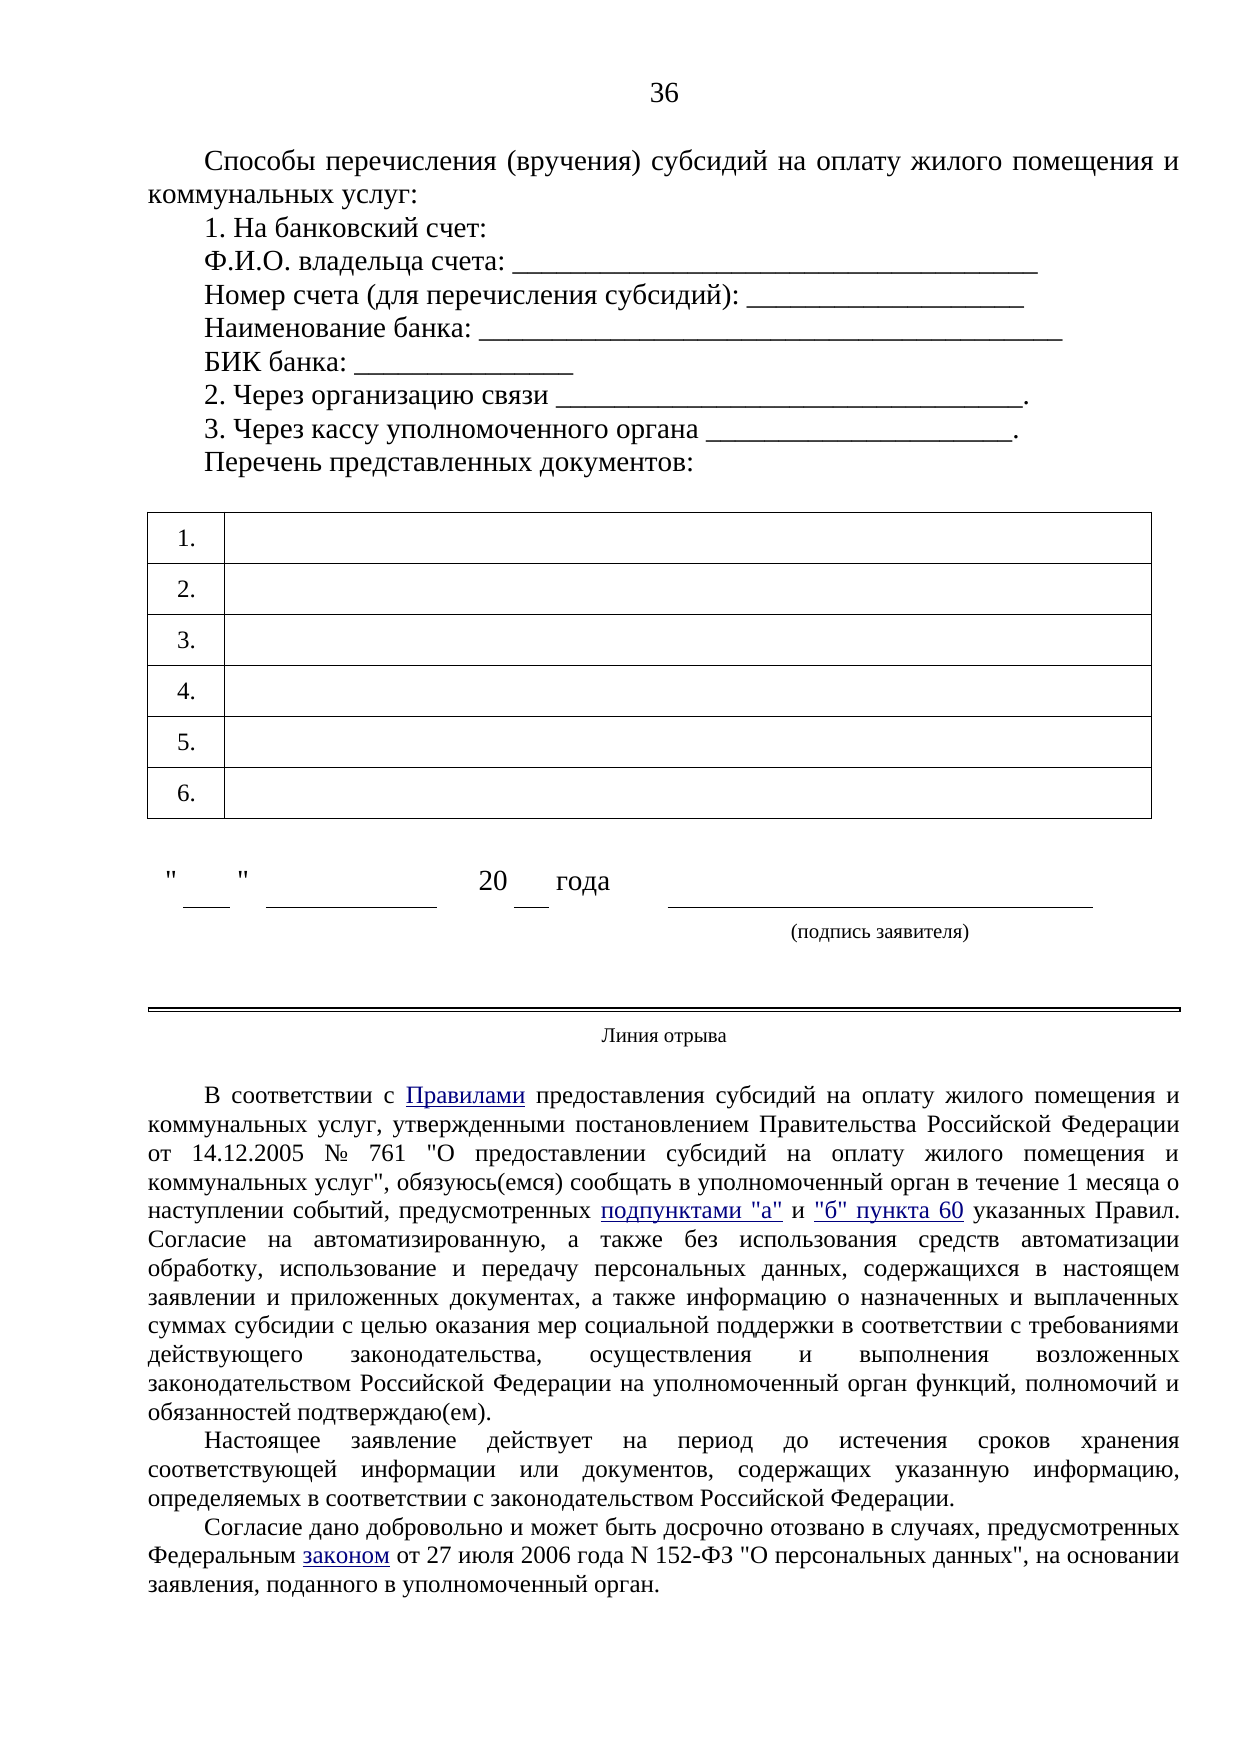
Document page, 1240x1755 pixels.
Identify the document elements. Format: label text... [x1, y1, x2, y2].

text Способы перечисления (вручения) субсидий на оплату жилого помещения и коммунальных услуг: [148, 143, 1181, 210]
table_cell [225, 768, 1151, 818]
table_header [632, 853, 667, 907]
table_header " [148, 853, 183, 907]
table_cell (подпись заявителя) [668, 908, 1093, 963]
table_cell [225, 717, 1151, 767]
table_header [225, 513, 1151, 563]
table_header [668, 853, 1093, 907]
table_cell [632, 907, 667, 963]
table_header [514, 853, 549, 907]
text Перечень представленных документов: [148, 444, 1181, 478]
text 1. На банковский счет: [148, 210, 1181, 243]
table_cell [225, 666, 1151, 716]
table_header [183, 853, 230, 907]
text 2. Через организацию связи ________________________________. [148, 377, 1181, 411]
table_cell 4. [148, 666, 224, 716]
text Наименование банка: ________________________________________ [148, 310, 1181, 344]
table_cell [225, 615, 1151, 665]
table_cell [148, 907, 632, 963]
table_cell 6. [148, 768, 224, 818]
table_header [266, 853, 437, 907]
text Согласие дано добровольно и может быть досрочно отозвано в случаях, предусмотренных Федеральным законом от 27 июля 2006 года N 152-ФЗ "О персональных данных", на основании заявления, поданного в уполномоченный орган. [148, 1512, 1181, 1598]
text Линия отрыва [148, 1023, 1181, 1047]
table_header 20 [437, 853, 514, 907]
table_header 1. [148, 513, 224, 563]
text Настоящее заявление действует на период до истечения сроков хранения соответствующей информации или документов, содержащих указанную информацию, определяемых в соответствии с законодательством Российской Федерации. [148, 1426, 1181, 1512]
table_cell 3. [148, 615, 224, 665]
table_header года [549, 853, 632, 907]
text В соответствии с Правилами предоставления субсидий на оплату жилого помещения и коммунальных услуг, утвержденными постановлением Правительства Российской Федерации от 14.12.2005 № 761 "О предоставлении субсидий на оплату жилого помещения и коммунальных услуг", обязуюсь(емся) сообщать в уполномоченный орган в течение 1 месяца о наступлении событий, предусмотренных подпунктами "а" и "б" пункта 60 указанных Правил. Согласие на автоматизированную, а также без использования средств автоматизации обработку, использование и передачу персональных данных, содержащихся в настоящем заявлении и приложенных документах, а также информацию о назначенных и выплаченных суммах субсидии с целью оказания мер социальной поддержки в соответствии с требованиями действующего законодательства, осуществления и выполнения возложенных законодательством Российской Федерации на уполномоченный орган функций, полномочий и обязанностей подтверждаю(ем). [148, 1081, 1181, 1426]
table_cell 2. [148, 564, 224, 614]
table_cell 5. [148, 717, 224, 767]
text Ф.И.О. владельца счета: ____________________________________ [148, 243, 1181, 277]
table_header " [230, 853, 266, 907]
table_cell [225, 564, 1151, 614]
text Номер счета (для перечисления субсидий): ___________________ [148, 277, 1181, 310]
text 3. Через кассу уполномоченного органа _____________________. [148, 411, 1181, 444]
text БИК банка: _______________ [148, 344, 1181, 377]
